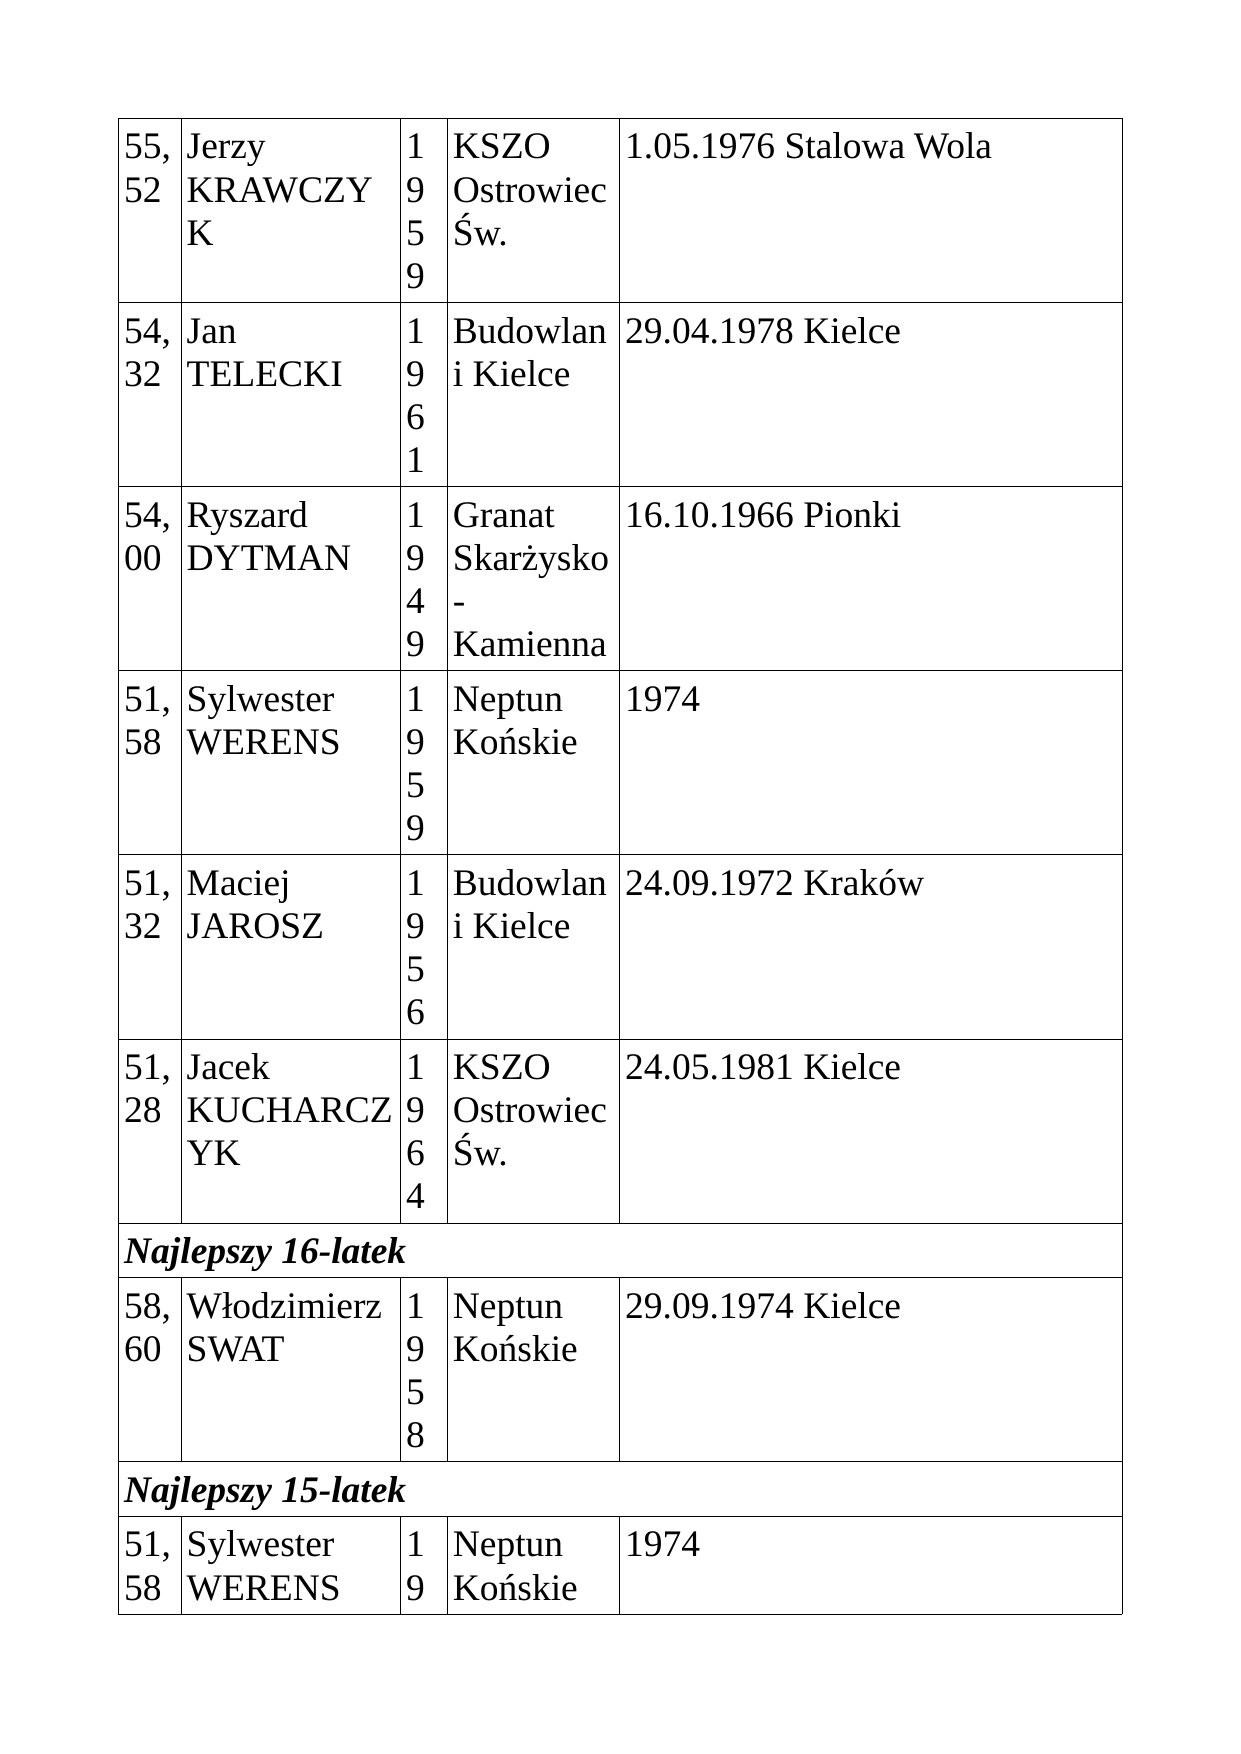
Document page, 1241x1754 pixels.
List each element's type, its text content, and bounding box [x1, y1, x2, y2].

table_cell 16.10.1966 Pionki [620, 487, 1122, 670]
table_cell 1.05.1976 Stalowa Wola [620, 119, 1122, 302]
table_cell Jan TELECKI [182, 303, 400, 486]
table_cell 24.09.1972 Kraków [620, 855, 1122, 1038]
table_cell KSZO Ostrowiec Św. [448, 1040, 619, 1222]
table_cell 19 [401, 1517, 447, 1614]
table_cell Włodzimierz SWAT [182, 1278, 400, 1461]
table_cell Neptun Końskie [448, 671, 619, 854]
table_cell Jerzy KRAWCZYK [182, 119, 400, 302]
table_cell Granat Skarżysko-Kamienna [448, 487, 619, 670]
table_cell 51,28 [119, 1040, 181, 1222]
table_cell 51,32 [119, 855, 181, 1038]
table_cell 1959 [401, 671, 447, 854]
table_cell 24.05.1981 Kielce [620, 1040, 1122, 1222]
table_cell Neptun Końskie [448, 1278, 619, 1461]
table_cell 1961 [401, 303, 447, 486]
table_cell Najlepszy 16-latek [119, 1224, 1122, 1277]
table_cell 1956 [401, 855, 447, 1038]
table_cell 1974 [620, 671, 1122, 854]
table_cell Neptun Końskie [448, 1517, 619, 1614]
table_cell Najlepszy 15-latek [119, 1462, 1122, 1516]
table_cell 1958 [401, 1278, 447, 1461]
table_cell 51,58 [119, 1517, 181, 1614]
table_cell 1964 [401, 1040, 447, 1222]
table_cell Budowlani Kielce [448, 855, 619, 1038]
table_cell 1959 [401, 119, 447, 302]
table_cell 54,32 [119, 303, 181, 486]
table_cell 29.04.1978 Kielce [620, 303, 1122, 486]
table_cell Jacek KUCHARCZYK [182, 1040, 400, 1222]
table_cell Sylwester WERENS [182, 671, 400, 854]
table_cell 54,00 [119, 487, 181, 670]
table_cell Maciej JAROSZ [182, 855, 400, 1038]
table_cell 55,52 [119, 119, 181, 302]
table_cell Ryszard DYTMAN [182, 487, 400, 670]
table_cell 1974 [620, 1517, 1122, 1614]
table_cell 1949 [401, 487, 447, 670]
table_cell Sylwester WERENS [182, 1517, 400, 1614]
table_cell 51,58 [119, 671, 181, 854]
table_cell 58,60 [119, 1278, 181, 1461]
table_cell KSZO Ostrowiec Św. [448, 119, 619, 302]
table_cell 29.09.1974 Kielce [620, 1278, 1122, 1461]
table_cell Budowlani Kielce [448, 303, 619, 486]
